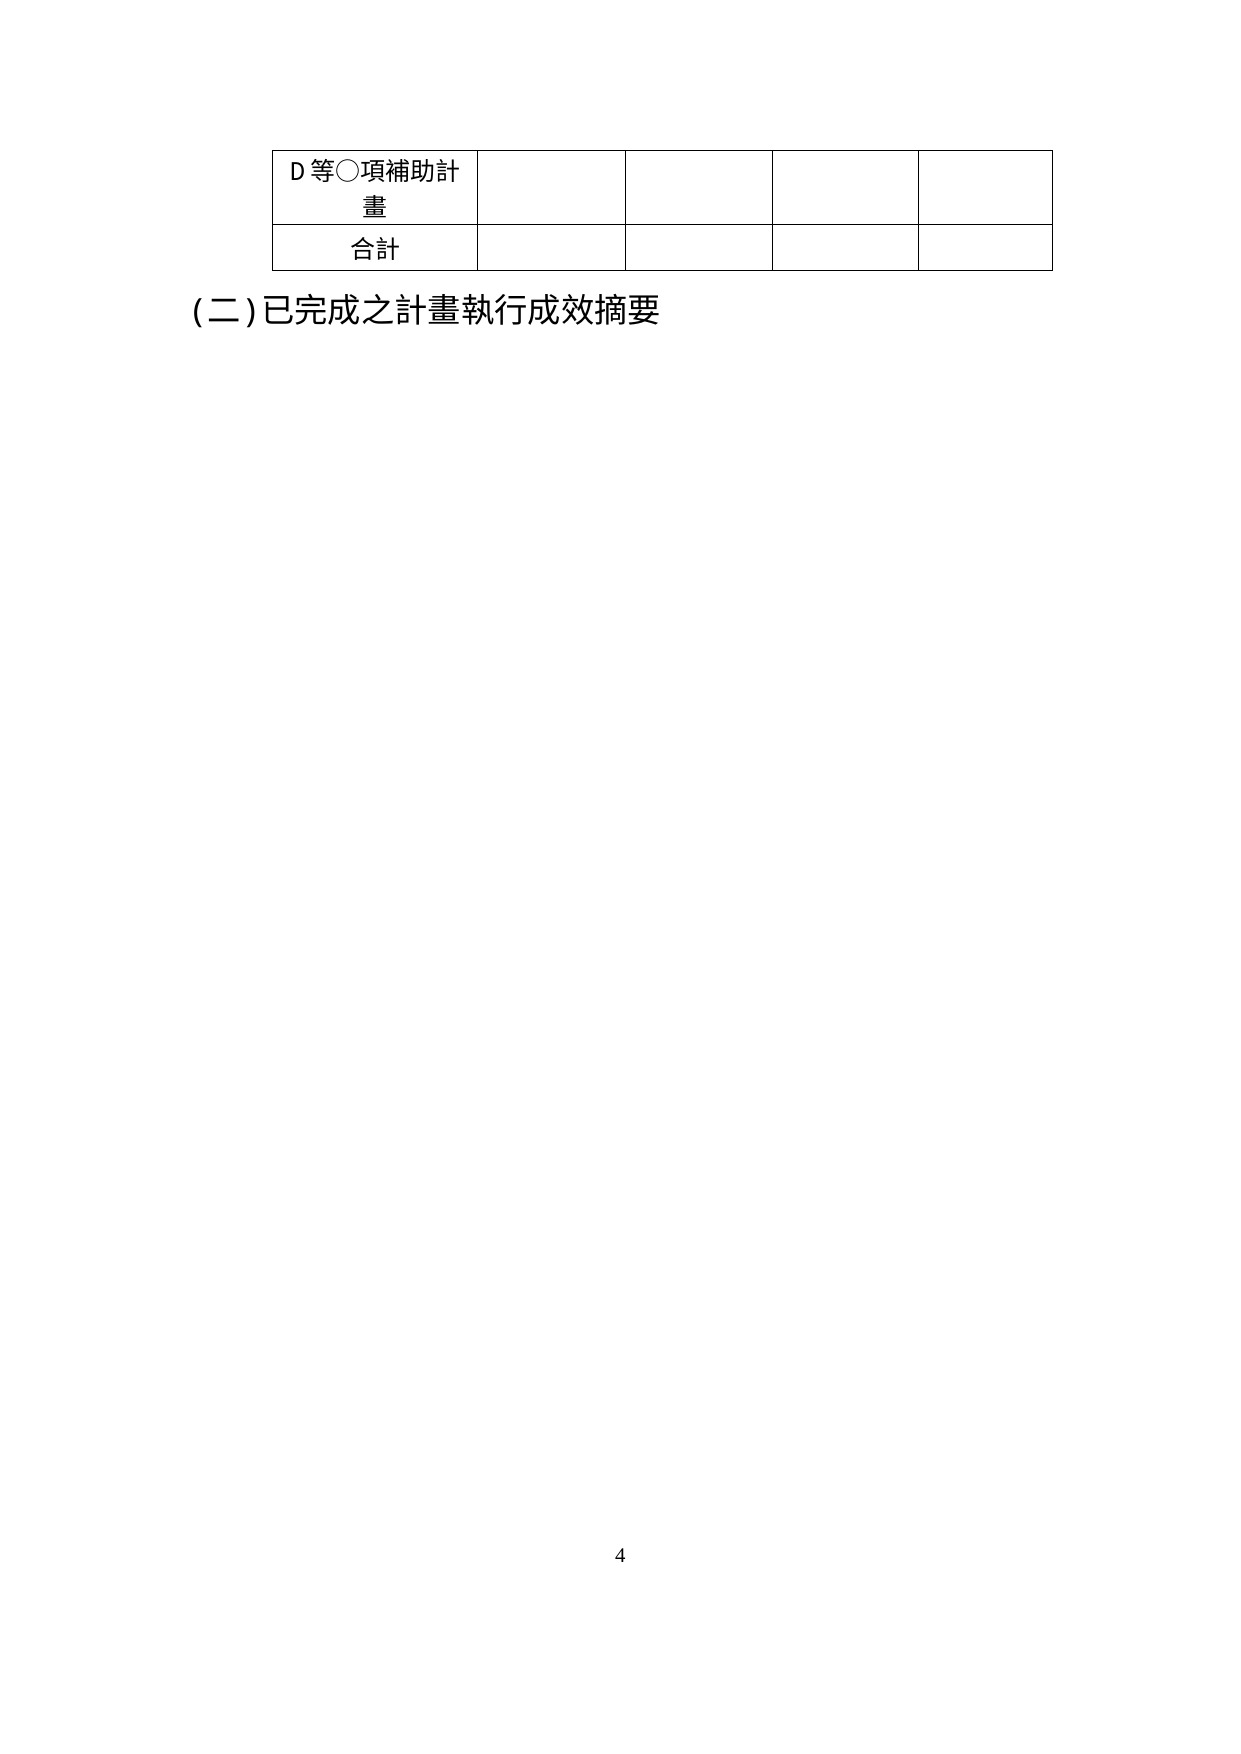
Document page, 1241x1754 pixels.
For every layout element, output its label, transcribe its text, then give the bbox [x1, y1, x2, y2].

table_cell [478, 151, 625, 223]
table_cell [478, 225, 625, 270]
table_cell [919, 225, 1052, 270]
table_cell 合計 [273, 225, 477, 270]
table_cell [626, 225, 772, 270]
table_cell [773, 151, 918, 223]
table_cell D等○項補助計畫 [273, 151, 477, 223]
table_cell [773, 225, 918, 270]
table_cell [626, 151, 772, 223]
table_cell [919, 151, 1052, 223]
text (二)已完成之計畫執行成效摘要 [187, 283, 1053, 332]
